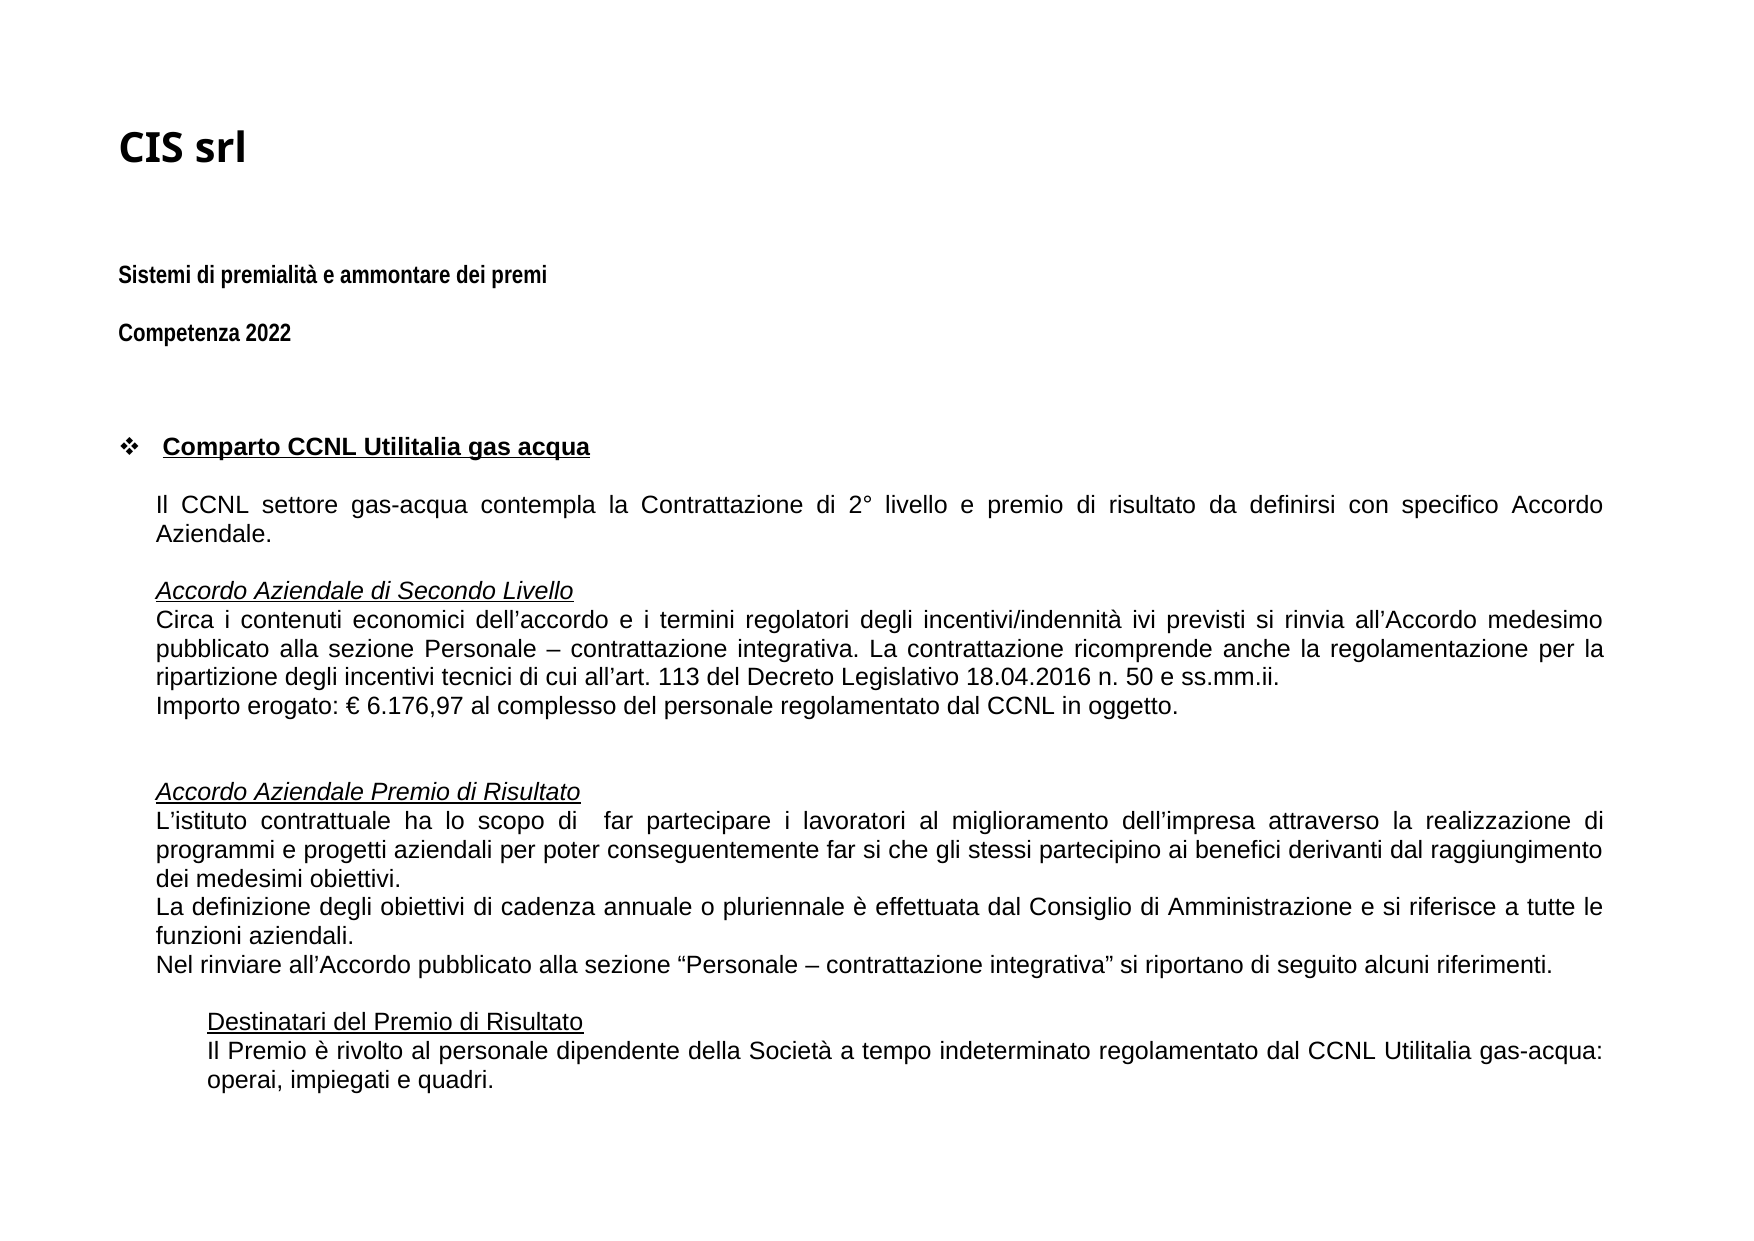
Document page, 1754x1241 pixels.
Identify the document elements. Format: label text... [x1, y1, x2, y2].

text L’istituto contrattuale ha lo scopo di far partecipare i lavoratori al miglioramento dell’impresa attraverso la realizzazione di programmi e progetti aziendali per poter conseguentemente far si che gli stessi partecipino ai benefici derivanti dal raggiungimento dei medesimi obiettivi. [156, 806, 1606, 892]
text Il CCNL settore gas-acqua contempla la Contrattazione di 2° livello e premio di risultato da definirsi con specifico Accordo Aziendale. [156, 490, 1606, 547]
text Competenza 2022 [118, 318, 1606, 346]
text Accordo Aziendale Premio di Risultato [156, 777, 1606, 806]
text Il Premio è rivolto al personale dipendente della Società a tempo indeterminato regolamentato dal CCNL Utilitalia gas-acqua: operai, impiegati e quadri. [207, 1036, 1606, 1093]
text Importo erogato: € 6.176,97 al complesso del personale regolamentato dal CCNL in oggetto. [156, 691, 1606, 720]
text Sistemi di premialità e ammontare dei premi [118, 260, 1606, 289]
text Nel rinviare all’Accordo pubblicato alla sezione “Personale – contrattazione integrativa” si riportano di seguito alcuni riferimenti. [156, 950, 1606, 978]
text CIS srl [118, 118, 1606, 175]
text Circa i contenuti economici dell’accordo e i termini regolatori degli incentivi/indennità ivi previsti si rinvia all’Accordo medesimo pubblicato alla sezione Personale – contrattazione integrativa. La contrattazione ricomprende anche la regolamentazione per la ripartizione degli incentivi tecnici di cui all’art. 113 del Decreto Legislativo 18.04.2016 n. 50 e ss.mm.ii. [156, 605, 1606, 691]
text Destinatari del Premio di Risultato [207, 1007, 1606, 1036]
list Comparto CCNL Utilitalia gas acqua [118, 432, 1606, 461]
text La definizione degli obiettivi di cadenza annuale o pluriennale è effettuata dal Consiglio di Amministrazione e si riferisce a tutte le funzioni aziendali. [156, 892, 1606, 950]
text Accordo Aziendale di Secondo Livello [156, 576, 1606, 605]
